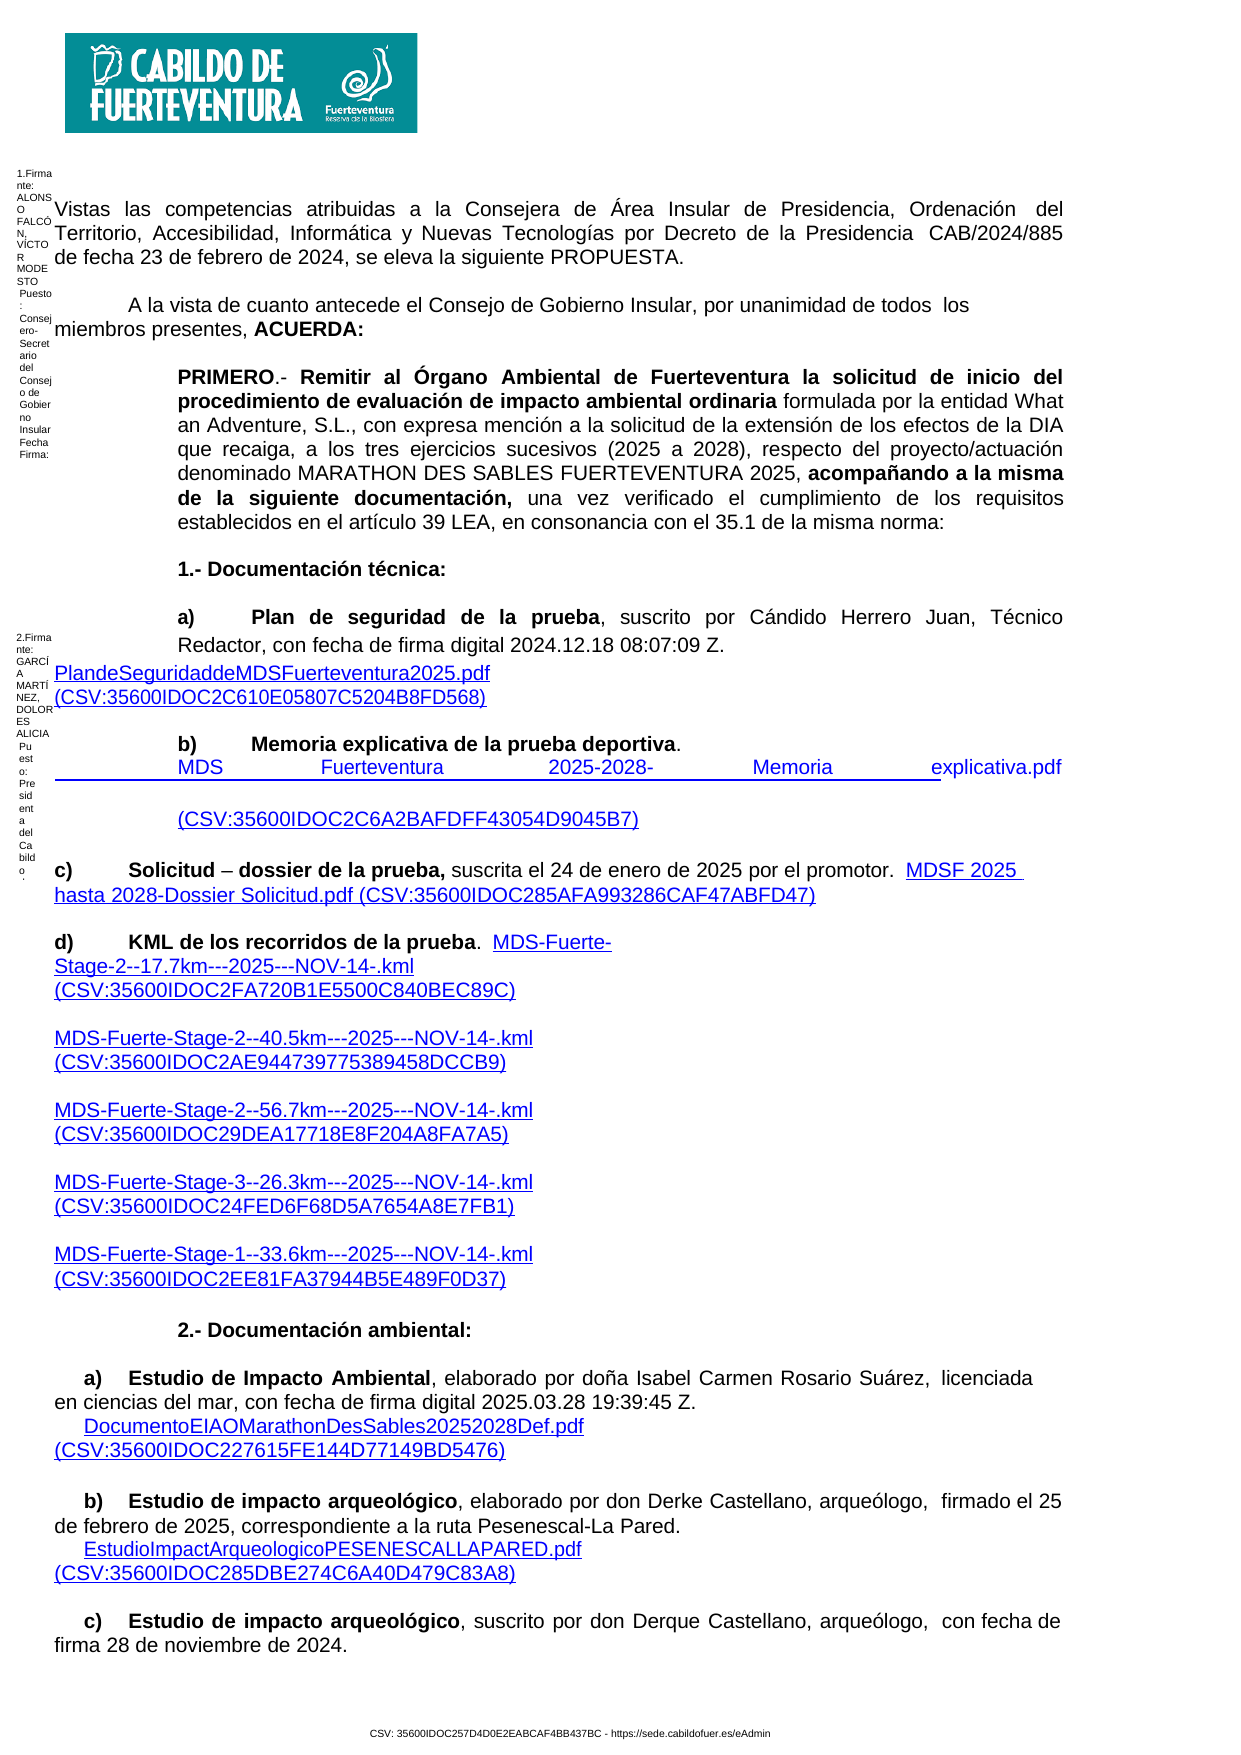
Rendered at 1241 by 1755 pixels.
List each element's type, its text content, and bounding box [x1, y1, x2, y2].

text Puesto: Consejero-Secretario del Consejo de Gobierno Insular Fecha Firma: 07/07/2025 08:45:12 [19, 288, 52, 463]
text DocumentoEIAOMarathonDesSables20252028Def.pdf (CSV:35600IDOC227615FE144D77149BD5476) [54, 1414, 763, 1462]
table_cell Fuerteventura 2025-2028- [237, 758, 717, 779]
list Solicitud – dossier de la prueba, suscrita el 24 de enero de 2025 por el promotor. MDSF 2025 hasta 2028-Dossier Solicitud.pdf (CSV:35600IDOC285AFA993286CAF47ABFD47) [54, 858, 1061, 906]
text MDS-Fuerte-Stage-2--56.7km---2025---NOV-14-.kml (CSV:35600IDOC29DEA17718E8F204A8FA7A5) [54, 1098, 911, 1146]
list KML de los recorridos de la prueba. MDS-Fuerte-Stage-2--17.7km---2025---NOV-14-.kml (CSV:35600IDOC2FA720B1E5500C840BEC89C) [54, 929, 662, 1002]
table_header Memoria explicativa de la prueba deportiva. [237, 725, 717, 757]
text MDS-Fuerte-Stage-3--26.3km---2025---NOV-14-.kml (CSV:35600IDOC24FED6F68D5A7654A8E7FB1) [54, 1170, 911, 1218]
text PlandeSeguridaddeMDSFuerteventura2025.pdf (CSV:35600IDOC2C610E05807C5204B8FD568) [54, 660, 763, 708]
subtitle 1.- Documentación técnica: [177, 557, 1241, 581]
table_header [718, 725, 1068, 757]
text A la vista de cuanto antecede el Consejo de Gobierno Insular, por unanimidad de todos los miembros presentes, ACUERDA: [54, 294, 1064, 341]
list Estudio de impacto arqueológico, elaborado por don Derke Castellano, arqueólogo, firmado el 25 de febrero de 2025, correspondiente a la ruta Pesenescal-La Pared. [54, 1489, 1064, 1537]
text Puesto: Presidenta del Cabildo de Fuerteventura Fecha Firma: 07/07/2025 08:57:38 [19, 740, 36, 879]
text a) Plan de seguridad de la prueba, suscrito por Cándido Herrero Juan, Técnico Redactor, con fecha de firma digital 2024.12.18 08:07:09 Z. [177, 605, 1064, 657]
text 1.Firmante: ALONSO FALCÓN, VÍCTOR MODESTO [17, 167, 54, 287]
table_cell explicativa.pdf [882, 758, 1068, 779]
text MDS-Fuerte-Stage-2--40.5km---2025---NOV-14-.kml (CSV:35600IDOC2AE944739775389458DCCB9) [54, 1026, 911, 1074]
text MDS-Fuerte-Stage-1--33.6km---2025---NOV-14-.kml (CSV:35600IDOC2EE81FA37944B5E489F0D37) [54, 1242, 911, 1290]
list Estudio de impacto arqueológico, suscrito por don Derque Castellano, arqueólogo, con fecha de firma 28 de noviembre de 2024. [54, 1609, 1064, 1657]
text Vistas las competencias atribuidas a la Consejera de Área Insular de Presidencia, Ordenación del Territorio, Accesibilidad, Informática y Nuevas Tecnologías por Decreto de la Presidencia CAB/2024/885 de fecha 23 de febrero de 2024, se eleva la siguiente PROPUESTA. [54, 197, 1064, 269]
table_cell MDS [171, 758, 237, 779]
subtitle 2.- Documentación ambiental: [177, 1318, 1241, 1342]
text 2.Firmante: GARCÍA MARTÍNEZ, DOLORES ALICIA [16, 632, 53, 740]
table_header b) [171, 725, 237, 757]
text (CSV:35600IDOC2C6A2BAFDFF43054D9045B7) [177, 807, 1241, 831]
list Estudio de Impacto Ambiental, elaborado por doña Isabel Carmen Rosario Suárez, licenciada en ciencias del mar, con fecha de firma digital 2025.03.28 19:39:45 Z. [54, 1366, 1061, 1414]
text PRIMERO.- Remitir al Órgano Ambiental de Fuerteventura la solicitud de inicio del procedimiento de evaluación de impacto ambiental ordinaria formulada por la entidad What an Adventure, S.L., con expresa mención a la solicitud de la extensión de los efectos de la DIA que recaiga, a los tres ejercicios sucesivos (2025 a 2028), respecto del proyecto/actuación denominado MARATHON DES SABLES FUERTEVENTURA 2025, acompañando a la misma de la siguiente documentación, una vez verificado el cumplimiento de los requisitos establecidos en el artículo 39 LEA, en consonancia con el 35.1 de la misma norma: [177, 364, 1064, 533]
table_cell Memoria [718, 758, 882, 779]
text EstudioImpactArqueologicoPESENESCALLAPARED.pdf (CSV:35600IDOC285DBE274C6A40D479C83A8) [54, 1538, 911, 1585]
